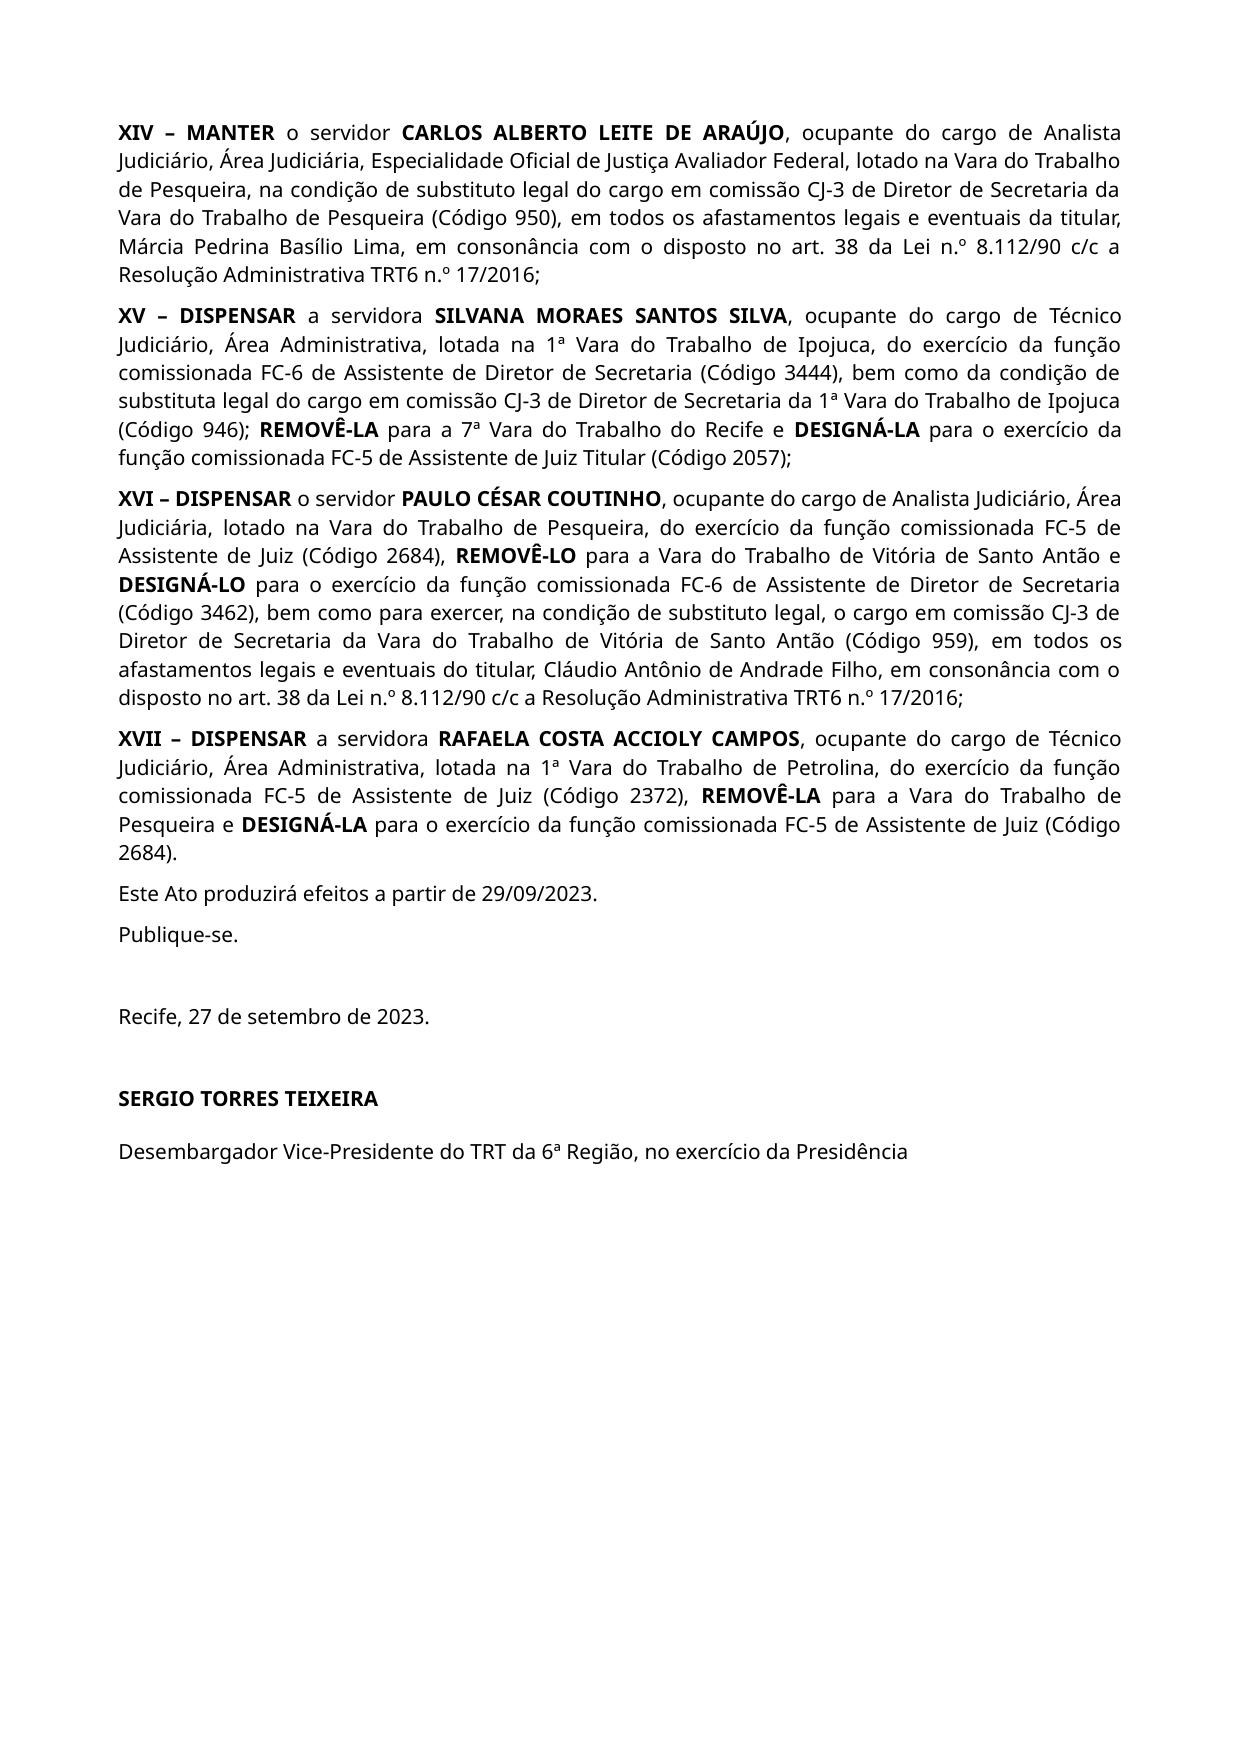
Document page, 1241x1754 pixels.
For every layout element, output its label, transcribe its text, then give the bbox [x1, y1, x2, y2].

text SERGIO TORRES TEIXEIRA [118, 1084, 1122, 1112]
text XIV – MANTER o servidor CARLOS ALBERTO LEITE DE ARAÚJO, ocupante do cargo de Analista Judiciário, Área Judiciária, Especialidade Oficial de Justiça Avaliador Federal, lotado na Vara do Trabalho de Pesqueira, na condição de substituto legal do cargo em comissão CJ-3 de Diretor de Secretaria da Vara do Trabalho de Pesqueira (Código 950), em todos os afastamentos legais e eventuais da titular, Márcia Pedrina Basílio Lima, em consonância com o disposto no art. 38 da Lei n.º 8.112/90 c/c a Resolução Administrativa TRT6 n.º 17/2016; [118, 118, 1122, 289]
text Este Ato produzirá efeitos a partir de 29/09/2023. [118, 879, 1122, 907]
text XVI – DISPENSAR o servidor PAULO CÉSAR COUTINHO, ocupante do cargo de Analista Judiciário, Área Judiciária, lotado na Vara do Trabalho de Pesqueira, do exercício da função comissionada FC-5 de Assistente de Juiz (Código 2684), REMOVÊ-LO para a Vara do Trabalho de Vitória de Santo Antão e DESIGNÁ-LO para o exercício da função comissionada FC-6 de Assistente de Diretor de Secretaria (Código 3462), bem como para exercer, na condição de substituto legal, o cargo em comissão CJ-3 de Diretor de Secretaria da Vara do Trabalho de Vitória de Santo Antão (Código 959), em todos os afastamentos legais e eventuais do titular, Cláudio Antônio de Andrade Filho, em consonância com o disposto no art. 38 da Lei n.º 8.112/90 c/c a Resolução Administrativa TRT6 n.º 17/2016; [118, 484, 1122, 712]
text XVII – DISPENSAR a servidora RAFAELA COSTA ACCIOLY CAMPOS, ocupante do cargo de Técnico Judiciário, Área Administrativa, lotada na 1ª Vara do Trabalho de Petrolina, do exercício da função comissionada FC-5 de Assistente de Juiz (Código 2372), REMOVÊ-LA para a Vara do Trabalho de Pesqueira e DESIGNÁ-LA para o exercício da função comissionada FC-5 de Assistente de Juiz (Código 2684). [118, 724, 1122, 867]
text Desembargador Vice-Presidente do TRT da 6ª Região, no exercício da Presidência [118, 1137, 1122, 1166]
text Recife, 27 de setembro de 2023. [118, 1002, 1122, 1030]
text Publique-se. [118, 920, 1122, 948]
text XV – DISPENSAR a servidora SILVANA MORAES SANTOS SILVA, ocupante do cargo de Técnico Judiciário, Área Administrativa, lotada na 1ª Vara do Trabalho de Ipojuca, do exercício da função comissionada FC-6 de Assistente de Diretor de Secretaria (Código 3444), bem como da condição de substituta legal do cargo em comissão CJ-3 de Diretor de Secretaria da 1ª Vara do Trabalho de Ipojuca (Código 946); REMOVÊ-LA para a 7ª Vara do Trabalho do Recife e DESIGNÁ-LA para o exercício da função comissionada FC-5 de Assistente de Juiz Titular (Código 2057); [118, 301, 1122, 472]
